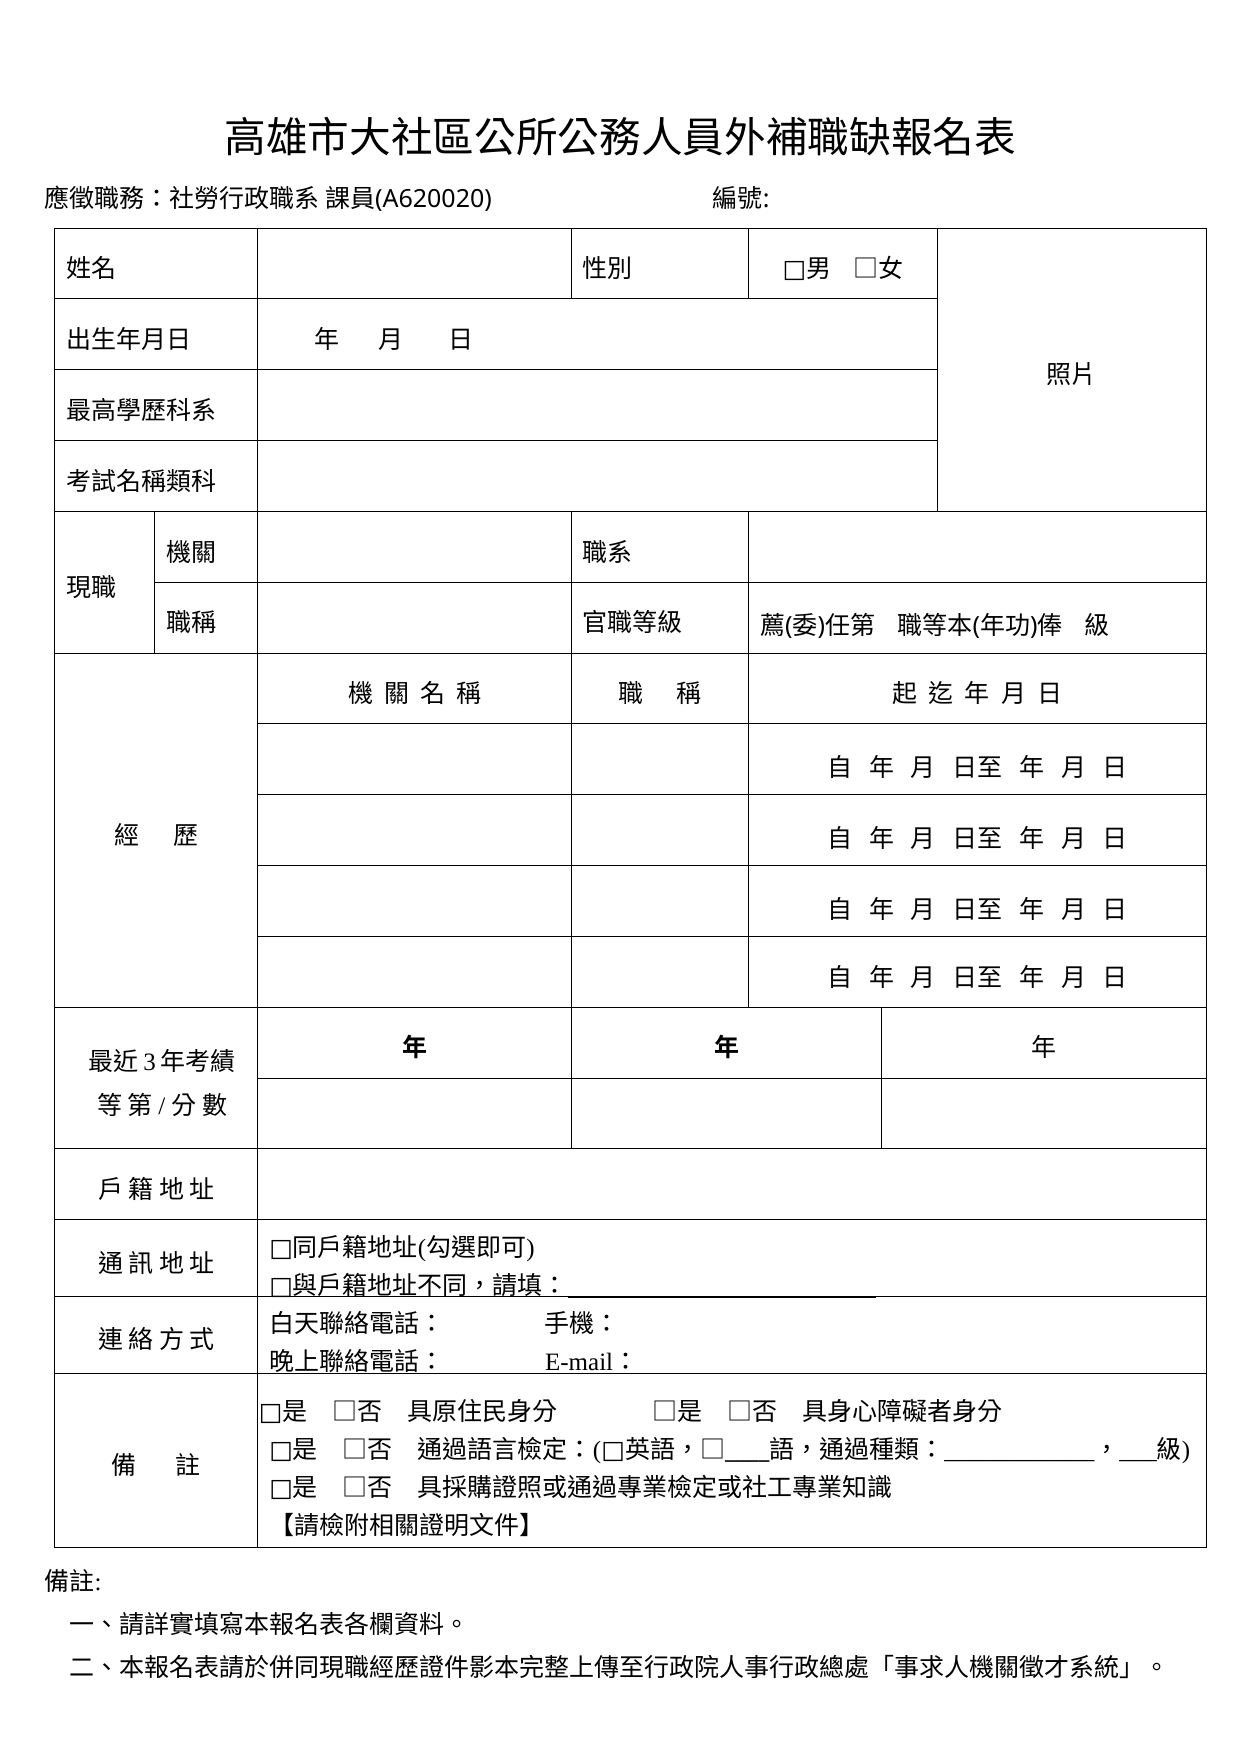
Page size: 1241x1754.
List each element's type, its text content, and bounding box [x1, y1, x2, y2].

table_cell 備 註 [55, 1374, 257, 1547]
table_cell 機關 [155, 512, 257, 582]
table_cell [258, 866, 571, 936]
text 備註: [44, 1554, 1196, 1592]
table_cell 現職 [55, 512, 154, 652]
table_cell 自 年 月 日至 年 月 日 [749, 866, 1206, 936]
table_cell 職系 [572, 512, 748, 582]
table_cell 最高學歷科系 [55, 370, 257, 440]
table_cell [258, 441, 937, 511]
table_cell [572, 724, 748, 794]
table_cell [258, 1079, 571, 1148]
table_cell [258, 795, 571, 865]
table_cell 出生年月日 [55, 299, 257, 369]
table_cell 年 [258, 1008, 571, 1077]
table_cell [749, 512, 1206, 582]
table_header □男 □女 [749, 229, 937, 298]
table_cell [258, 937, 571, 1007]
table_cell [572, 795, 748, 865]
table_cell 自 年 月 日至 年 月 日 [749, 724, 1206, 794]
table_header 性別 [572, 229, 748, 298]
table_cell 白天聯絡電話： 手機： 晚上聯絡電話： E-mail： [258, 1297, 1206, 1372]
text 應徵職務：社勞行政職系 課員(A620020) 編號: [44, 171, 1196, 209]
table_cell 年 [572, 1008, 881, 1077]
table_cell 自 年 月 日至 年 月 日 [749, 937, 1206, 1007]
table_cell 考試名稱類科 [55, 441, 257, 511]
table_cell [258, 370, 937, 440]
table_cell [258, 583, 571, 652]
text 一、請詳實填寫本報名表各欄資料。 [69, 1597, 1196, 1635]
table_header 姓名 [55, 229, 257, 298]
table_cell [572, 1079, 881, 1148]
table_cell 薦(委)任第 職等本(年功)俸 級 [749, 583, 1206, 652]
text 二、本報名表請於併同現職經歷證件影本完整上傳至行政院人事行政總處「事求人機關徵才系統」。 [69, 1641, 1196, 1678]
table_cell 機 關 名 稱 [258, 654, 571, 723]
table_cell 通 訊 地 址 [55, 1220, 257, 1296]
table_cell 官職等級 [572, 583, 748, 652]
table_cell □同戶籍地址(勾選即可) □與戶籍地址不同，請填： [258, 1220, 1206, 1296]
table_cell □是 □否 具原住民身分 □是 □否 具身心障礙者身分 □是 □否 通過語言檢定：(□英語，□____語，通過種類：____________，___級) □是 □否 具採購證照或通過專業檢定或社工專業知識 【請檢附相關證明文件】 [258, 1374, 1206, 1547]
table_header [258, 229, 571, 298]
table_cell [572, 937, 748, 1007]
table_cell 最近3年考績 等 第 / 分 數 [55, 1008, 257, 1148]
table_cell [258, 512, 571, 582]
table_cell 自 年 月 日至 年 月 日 [749, 795, 1206, 865]
table_cell [882, 1079, 1206, 1148]
table_cell 戶 籍 地 址 [55, 1149, 257, 1219]
table_cell 年 [882, 1008, 1206, 1077]
table_cell [572, 866, 748, 936]
table_cell 經 歷 [55, 654, 257, 1007]
table_cell 職 稱 [572, 654, 748, 723]
table_cell [258, 1149, 1206, 1219]
table_header 照片 [938, 229, 1206, 511]
table_cell [258, 724, 571, 794]
table_cell 連 絡 方 式 [55, 1297, 257, 1372]
table_cell 起 迄 年 月 日 [749, 654, 1206, 723]
table_cell 年 月 日 [258, 299, 937, 369]
table_cell 職稱 [155, 583, 257, 652]
text 高雄市大社區公所公務人員外補職缺報名表 [44, 89, 1196, 165]
